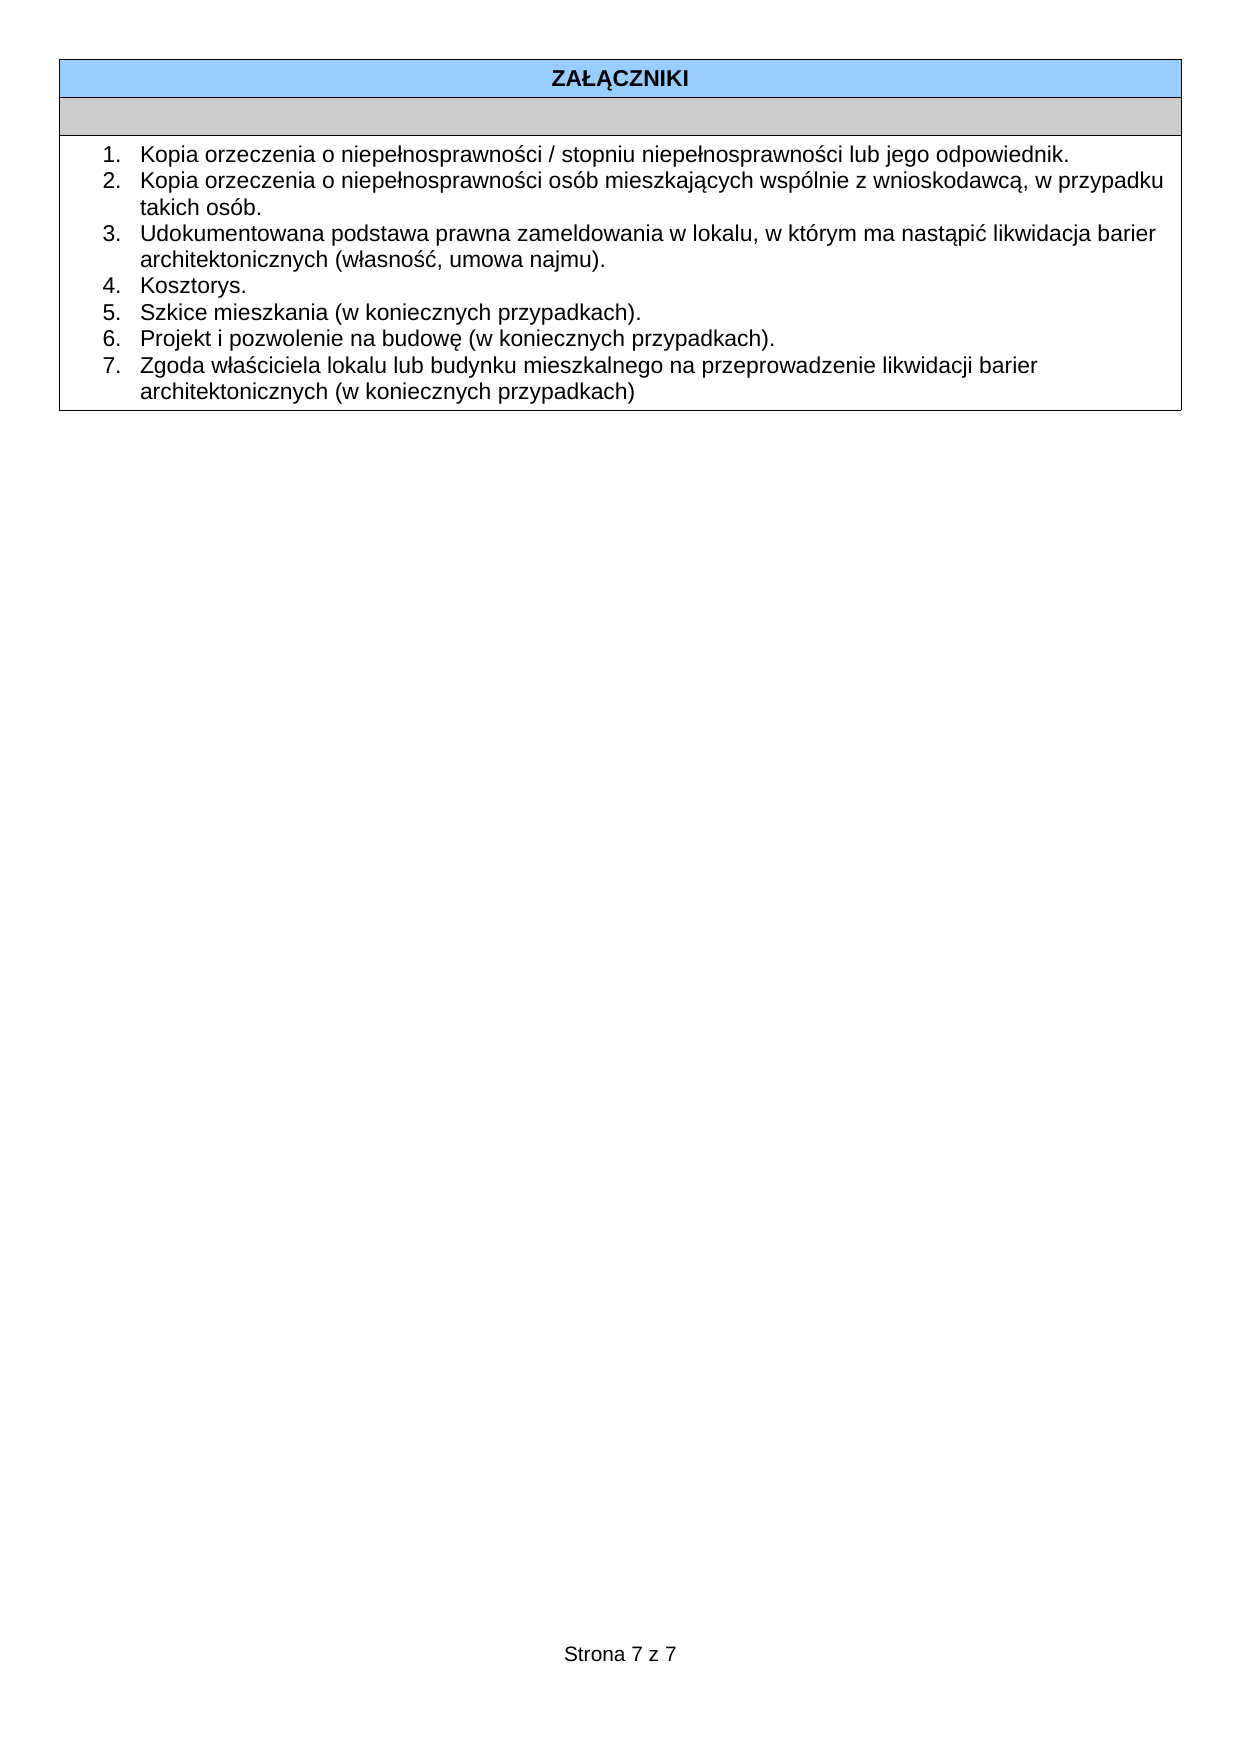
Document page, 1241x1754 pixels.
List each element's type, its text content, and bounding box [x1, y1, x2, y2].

table_cell [60, 98, 1181, 135]
table_header ZAŁĄCZNIKI [60, 60, 1181, 97]
table_cell Kopia orzeczenia o niepełnosprawności / stopniu niepełnosprawności lub jego odpowiednik. Kopia orzeczenia o niepełnosprawności osób mieszkających wspólnie z wnioskodawcą, w przypadku takich osób. Udokumentowana podstawa prawna zameldowania w lokalu, w którym ma nastąpić likwidacja barier architektonicznych (własność, umowa najmu). Kosztorys. Szkice mieszkania (w koniecznych przypadkach). Projekt i pozwolenie na budowę (w koniecznych przypadkach). Zgoda właściciela lokalu lub budynku mieszkalnego na przeprowadzenie likwidacji barier architektonicznych (w koniecznych przypadkach) [60, 136, 1181, 410]
